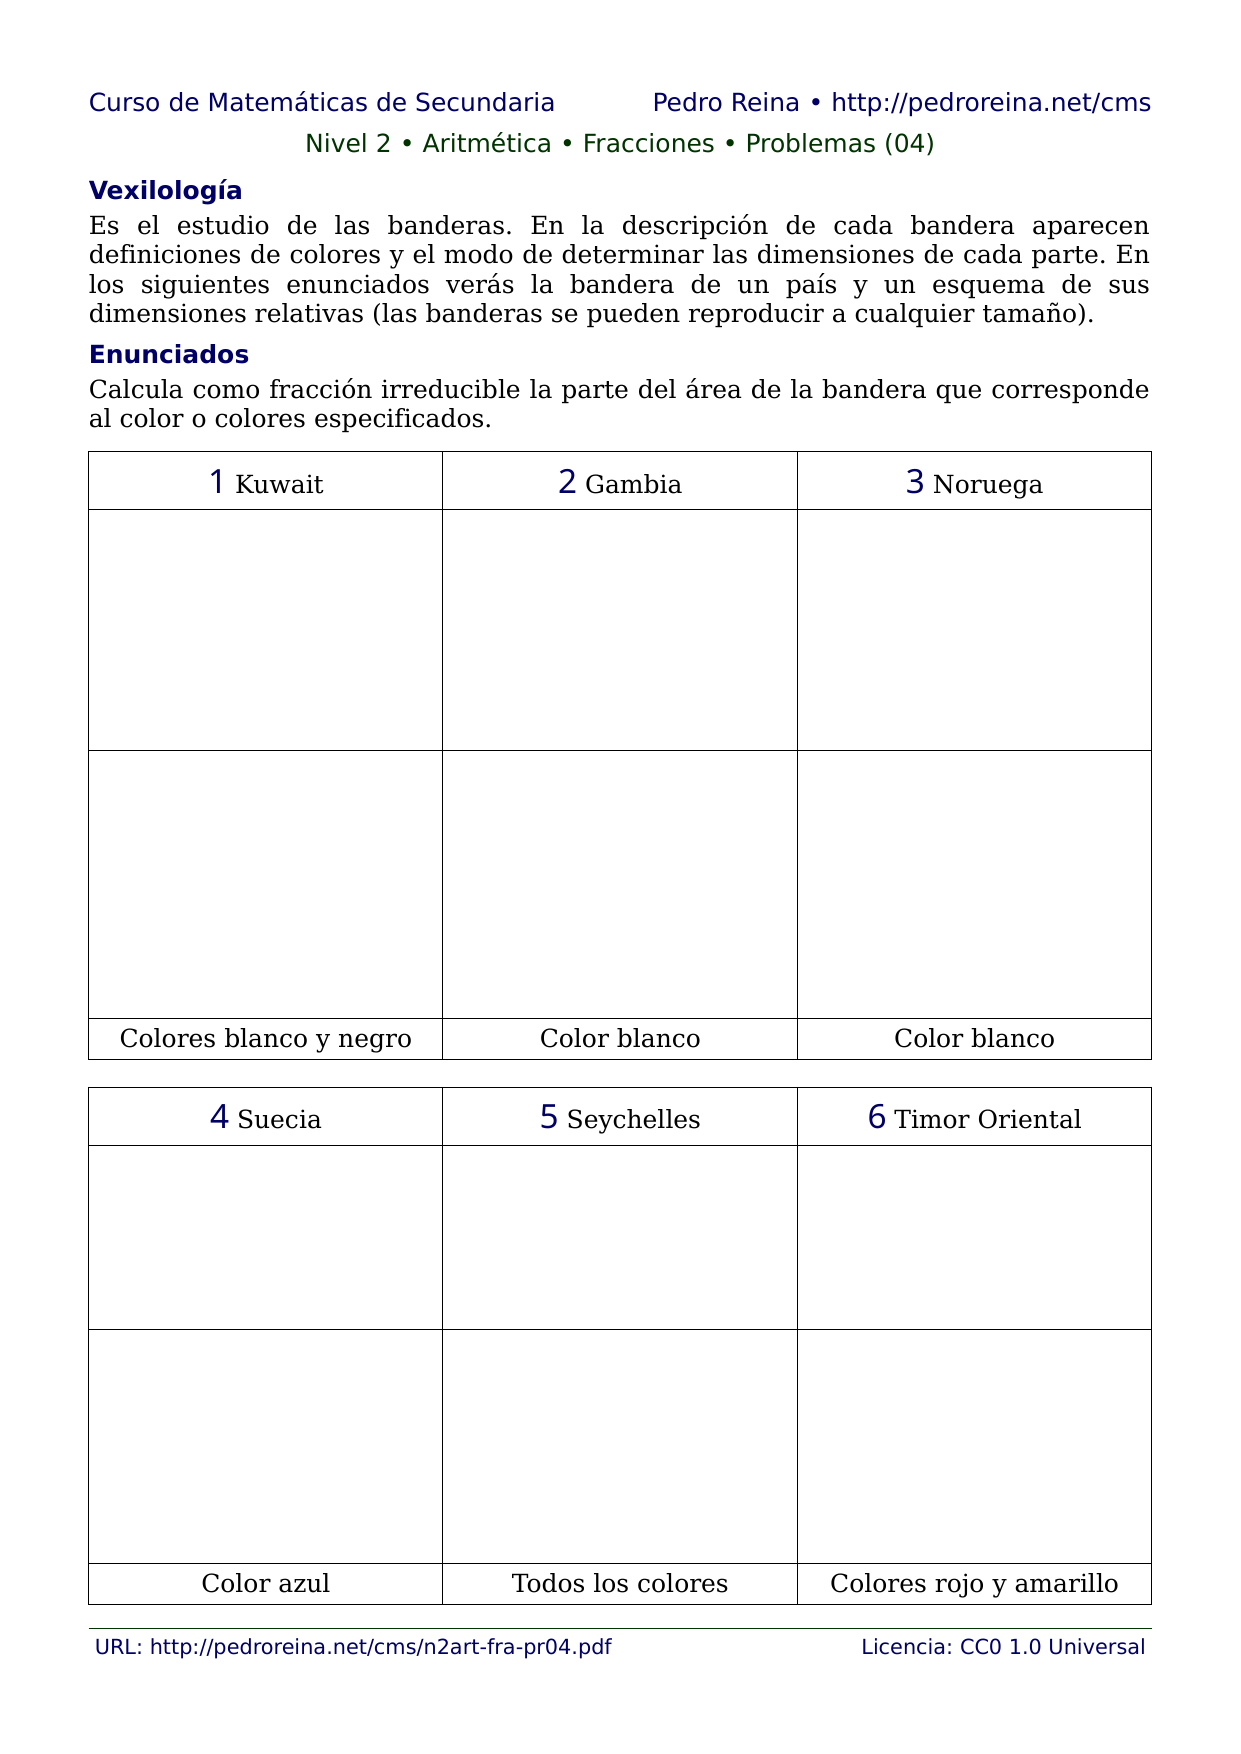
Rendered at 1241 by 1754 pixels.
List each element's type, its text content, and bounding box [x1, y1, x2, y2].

table_cell Colores blanco y negro [89, 1019, 442, 1059]
table_cell [443, 1146, 797, 1329]
text Es el estudio de las banderas. En la descripción de cada bandera aparecen definiciones de colores y el modo de determinar las dimensiones de cada parte. En los siguientes enunciados verás la bandera de un país y un esquema de sus dimensiones relativas (las banderas se pueden reproducir a cualquier tamaño). [88, 211, 1152, 328]
table_cell [443, 1330, 797, 1563]
table_header 4 Suecia [89, 1088, 442, 1144]
table_cell Todos los colores [443, 1564, 797, 1604]
table_header 1 Kuwait [89, 452, 442, 509]
table_cell [798, 1146, 1151, 1329]
table_header 6 Timor Oriental [798, 1088, 1151, 1144]
text Vexilología [88, 176, 1152, 206]
table_cell [89, 1330, 442, 1563]
table_header 5 Seychelles [443, 1088, 797, 1144]
table_cell [798, 1330, 1151, 1563]
table_cell Color azul [89, 1564, 442, 1604]
text Enunciados [88, 340, 1152, 369]
text Curso de Matemáticas de Secundaria Pedro Reina • http://pedroreina.net/cms [88, 88, 1152, 118]
table_cell [89, 510, 442, 750]
text Nivel 2 • Aritmética • Fracciones • Problemas (04) [88, 129, 1152, 159]
text Calcula como fracción irreducible la parte del área de la bandera que corresponde al color o colores especificados. [88, 375, 1152, 433]
table_cell [89, 1146, 442, 1329]
table_cell [443, 510, 797, 750]
table_cell [798, 751, 1151, 1017]
table_cell [89, 751, 442, 1017]
table_cell [443, 751, 797, 1017]
table_cell Color blanco [443, 1019, 797, 1059]
table_cell [798, 510, 1151, 750]
table_header 2 Gambia [443, 452, 797, 509]
table_header 3 Noruega [798, 452, 1151, 509]
table_cell Color blanco [798, 1019, 1151, 1059]
table_cell Colores rojo y amarillo [798, 1564, 1151, 1604]
